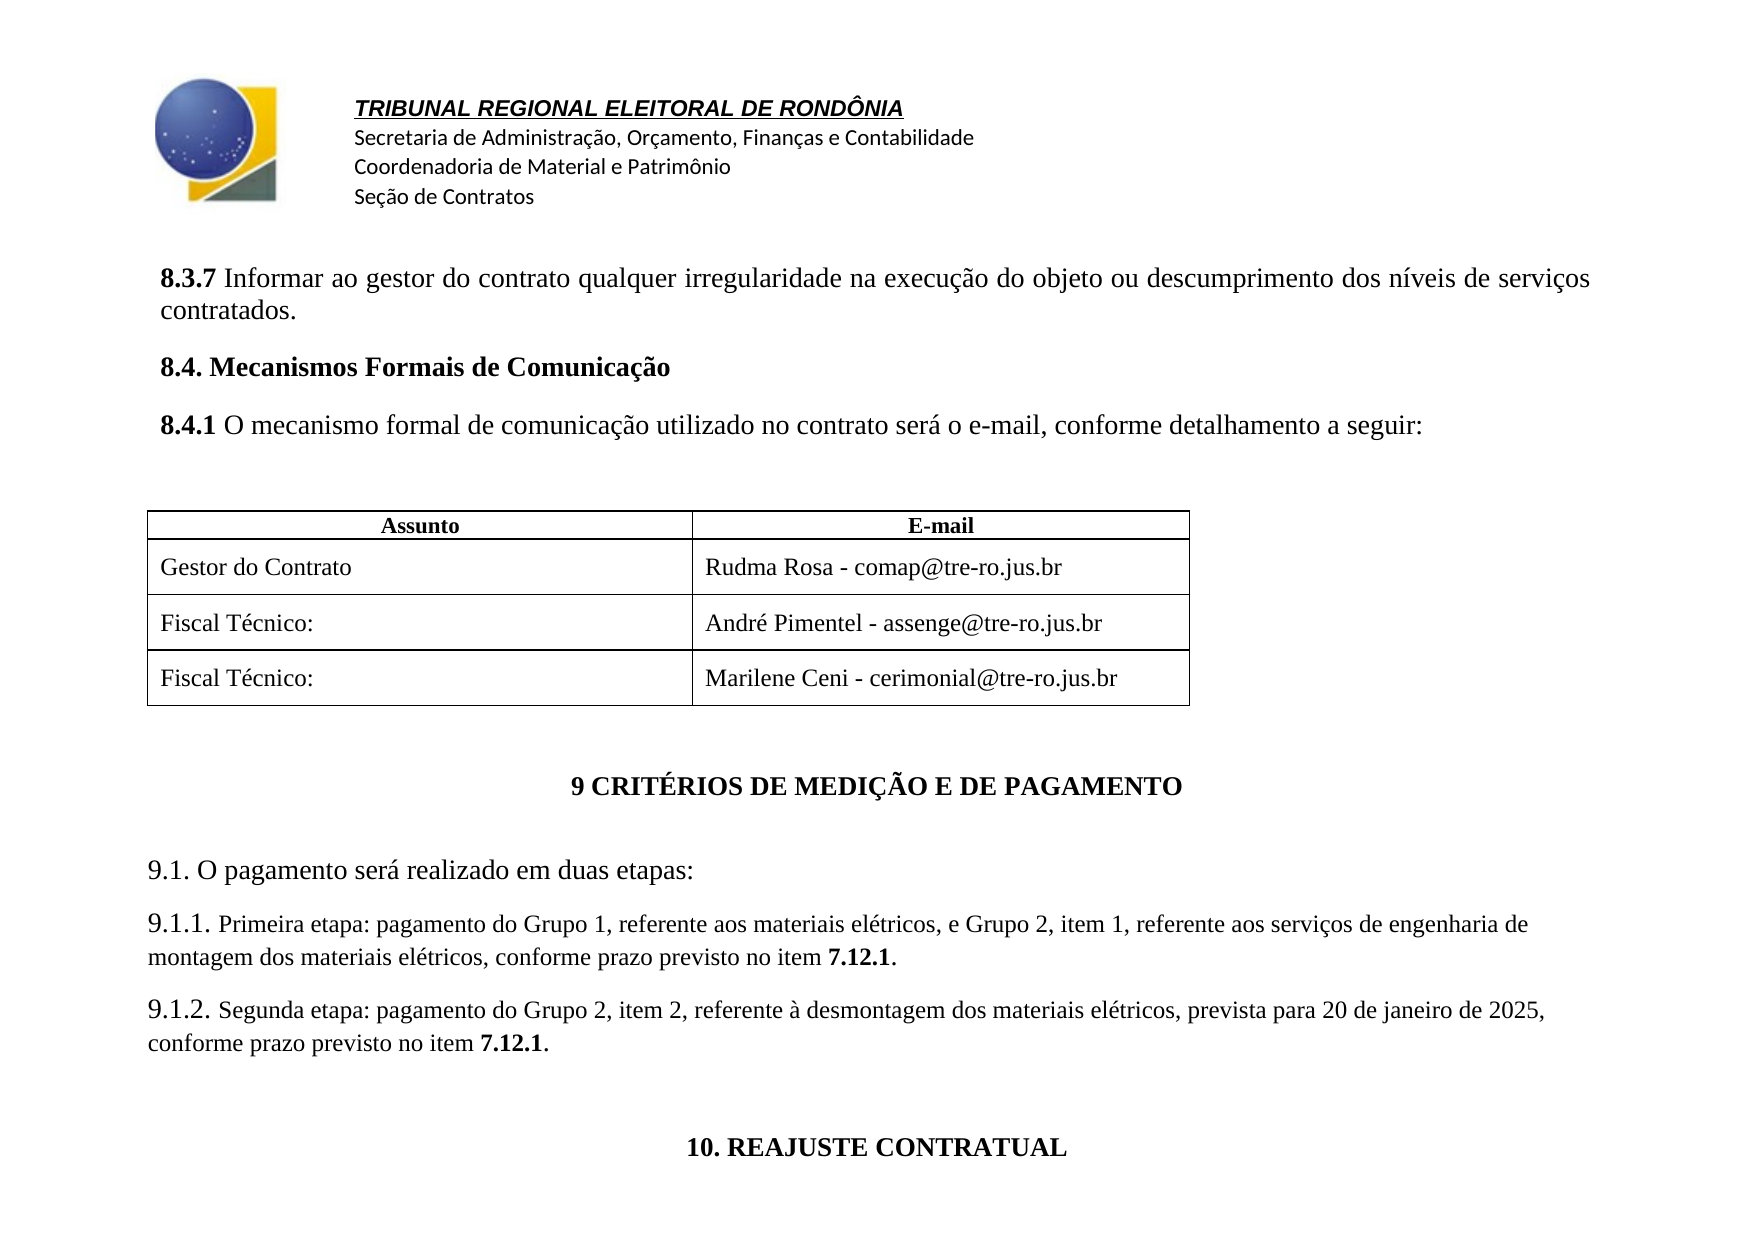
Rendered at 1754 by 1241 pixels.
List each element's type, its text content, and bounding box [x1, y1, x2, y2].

text 9.1.2. Segunda etapa: pagamento do Grupo 2, item 2, referente à desmontagem dos materiais elétricos, prevista para 20 de janeiro de 2025, conforme prazo previsto no item 7.12.1. [148, 992, 1606, 1057]
table_cell Fiscal Técnico: [148, 651, 692, 705]
table_cell André Pimentel - assenge@tre-ro.jus.br [693, 595, 1189, 649]
table_cell Marilene Ceni - cerimonial@tre-ro.jus.br [693, 651, 1189, 705]
table_cell Fiscal Técnico: [148, 595, 692, 649]
table_header E-mail [693, 512, 1189, 538]
text 8.4.1 O mecanismo formal de comunicação utilizado no contrato será o e-mail, conforme detalhamento a seguir: [160, 408, 1594, 440]
table_cell Rudma Rosa - comap@tre-ro.jus.br [693, 540, 1189, 594]
text 8.3.7 Informar ao gestor do contrato qualquer irregularidade na execução do objeto ou descumprimento dos níveis de serviços contratados. [160, 261, 1594, 325]
text 9.1. O pagamento será realizado em duas etapas: [148, 853, 1606, 886]
text 8.4. Mecanismos Formais de Comunicação [160, 350, 1594, 383]
table_header Assunto [148, 512, 692, 538]
text 10. REAJUSTE CONTRATUAL [148, 1131, 1606, 1162]
text 9.1.1. Primeira etapa: pagamento do Grupo 1, referente aos materiais elétricos, e Grupo 2, item 1, referente aos serviços de engenharia de montagem dos materiais elétricos, conforme prazo previsto no item 7.12.1. [148, 907, 1606, 971]
text 9 CRITÉRIOS DE MEDIÇÃO E DE PAGAMENTO [148, 770, 1606, 832]
table_cell Gestor do Contrato [148, 540, 692, 594]
